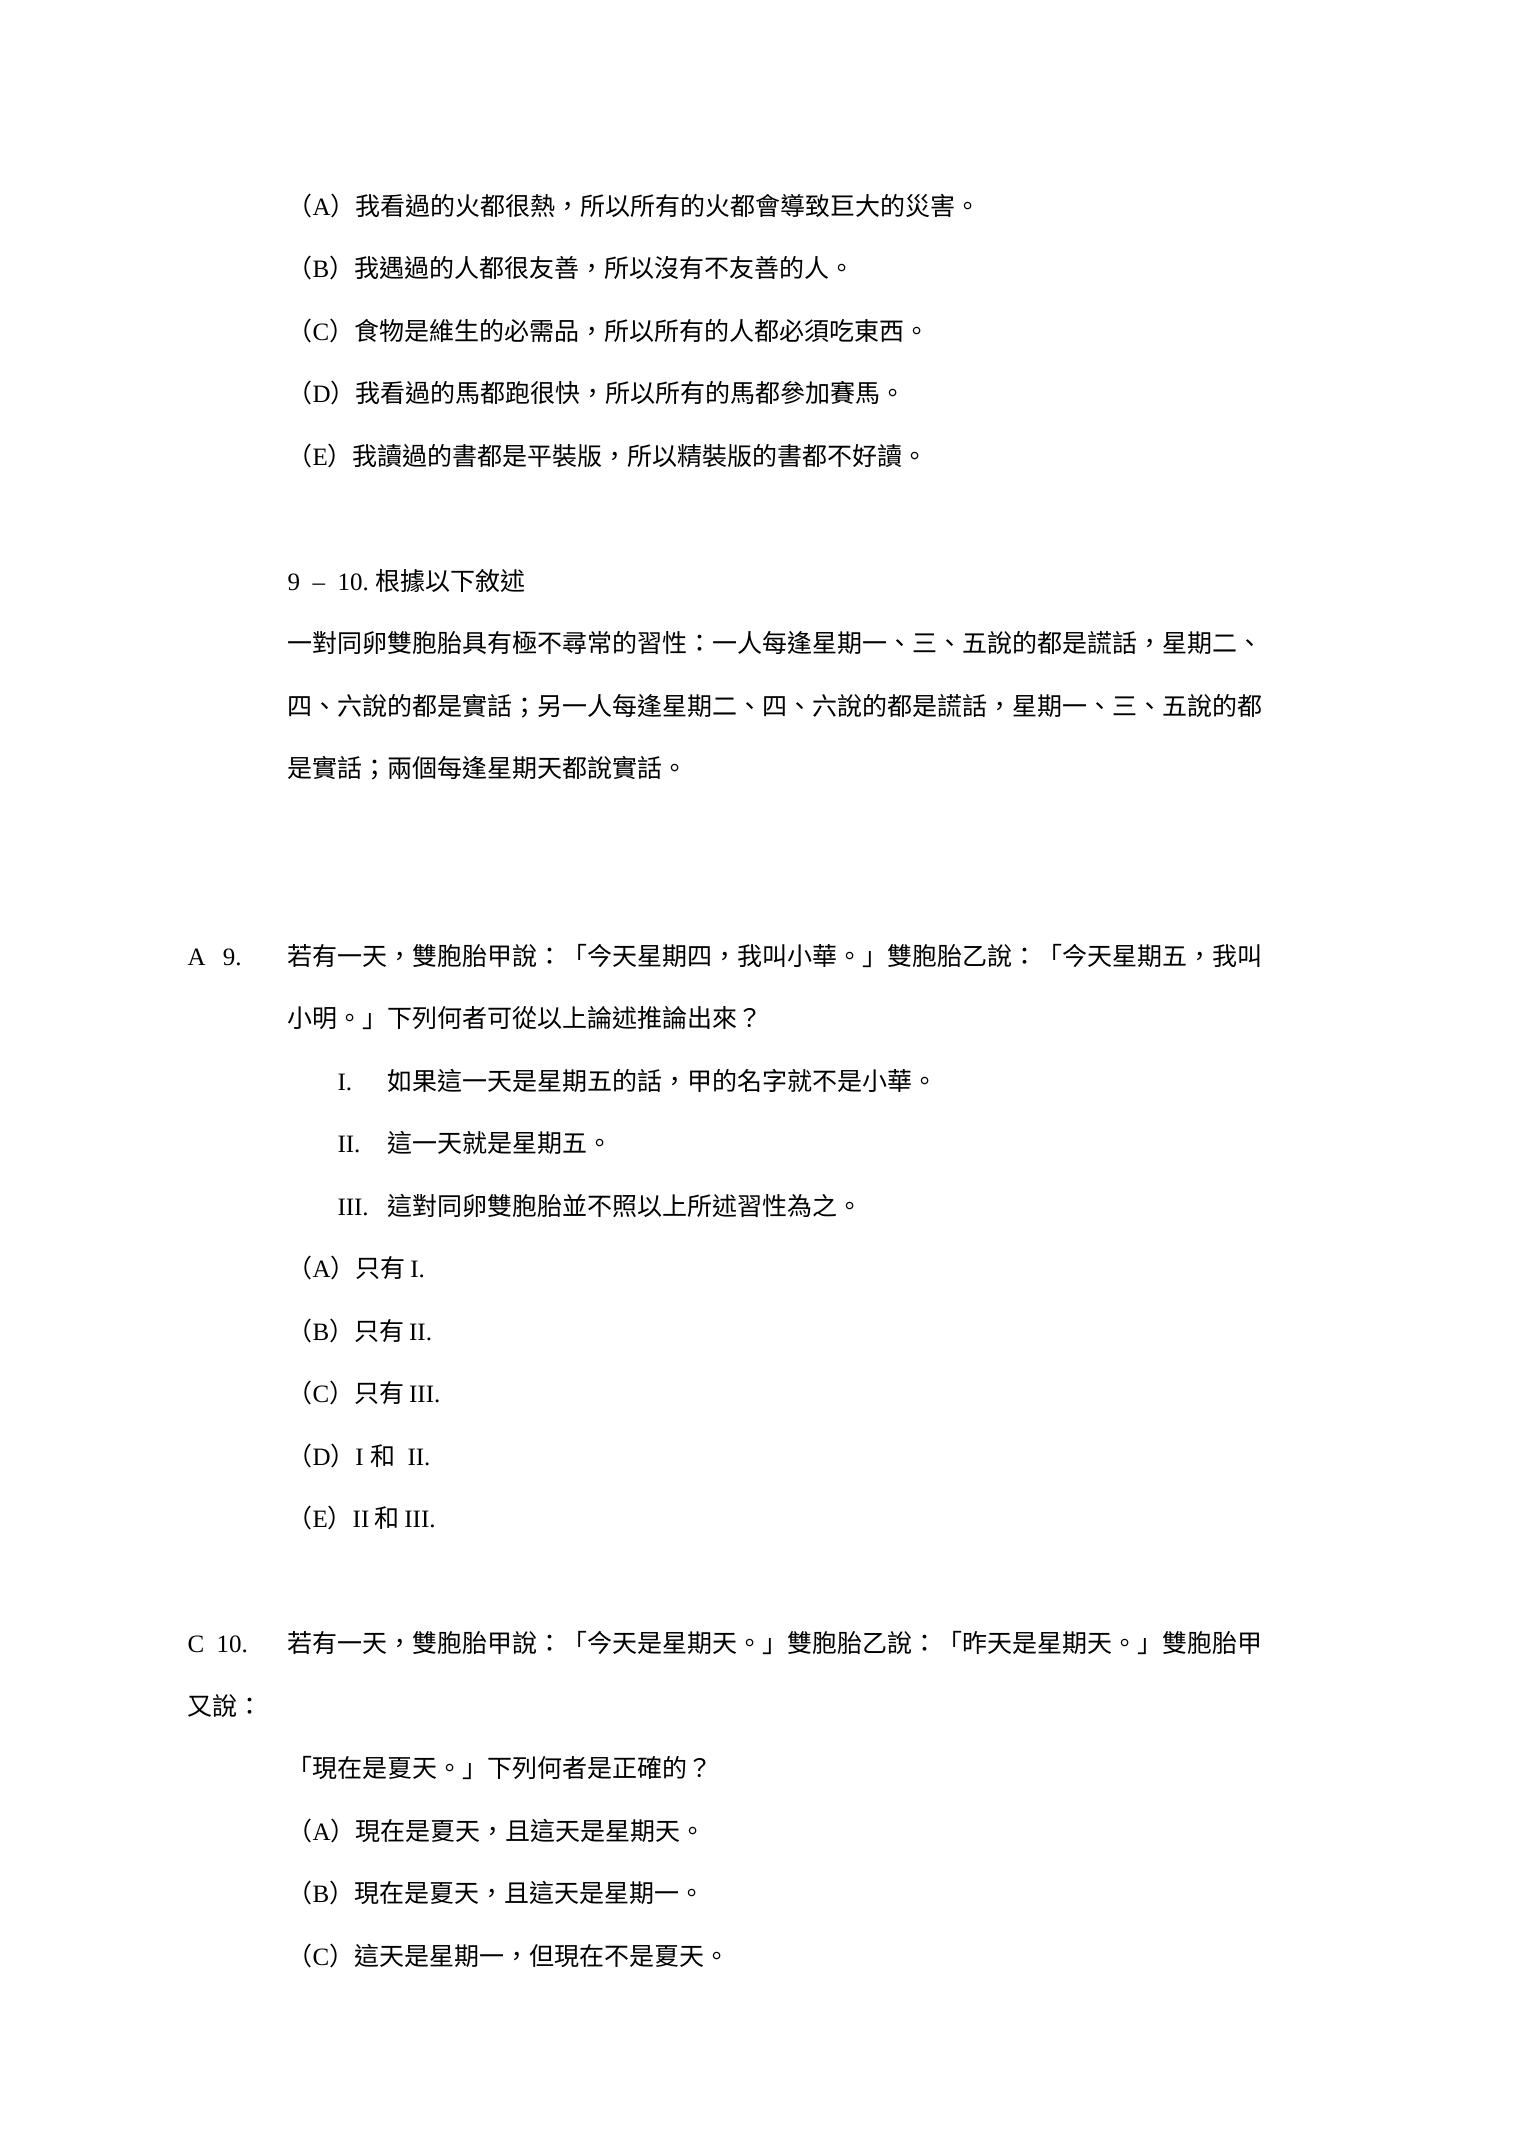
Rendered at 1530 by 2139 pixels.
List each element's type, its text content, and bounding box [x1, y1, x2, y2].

list 如果這一天是星期五的話，甲的名字就不是小華。 [337, 1038, 1275, 1100]
text （C）這天是星期一，但現在不是夏天。 [287, 1913, 1275, 1975]
list 這一天就是星期五。 [337, 1100, 1275, 1163]
list 這對同卵雙胞胎並不照以上所述習性為之。 [337, 1163, 1275, 1225]
text （C）食物是維生的必需品，所以所有的人都必須吃東西。 [287, 288, 1275, 350]
text （A）我看過的火都很熱，所以所有的火都會導致巨大的災害。 [287, 163, 1275, 225]
text （B）現在是夏天，且這天是星期一。 [287, 1850, 1275, 1913]
text 一對同卵雙胞胎具有極不尋常的習性：一人每逢星期一、三、五說的都是謊話，星期二、四、六說的都是實話；另一人每逢星期二、四、六說的都是謊話，星期一、三、五說的都是實話；兩個每逢星期天都說實話。 [287, 600, 1275, 788]
text （A）只有I. [287, 1225, 1275, 1288]
text （D）我看過的馬都跑很快，所以所有的馬都參加賽馬。 [287, 350, 1275, 413]
text （E）II和III. [287, 1475, 1275, 1538]
text A 9. 若有一天，雙胞胎甲說：「今天星期四，我叫小華。」雙胞胎乙說：「今天星期五，我叫小明。」下列何者可從以上論述推論出來？ [187, 913, 1275, 1038]
text 9 – 10. 根據以下敘述 [237, 538, 1275, 600]
text （C）只有III. [287, 1350, 1275, 1413]
text 「現在是夏天。」下列何者是正確的？ [187, 1725, 1275, 1788]
text （B）只有II. [287, 1288, 1275, 1350]
text （E）我讀過的書都是平裝版，所以精裝版的書都不好讀。 [287, 413, 1275, 475]
text C 10. 若有一天，雙胞胎甲說：「今天是星期天。」雙胞胎乙說：「昨天是星期天。」雙胞胎甲又說： [187, 1600, 1275, 1725]
text （D）I 和 II. [287, 1413, 1275, 1475]
text （B）我遇過的人都很友善，所以沒有不友善的人。 [287, 225, 1275, 288]
text （A）現在是夏天，且這天是星期天。 [287, 1788, 1275, 1850]
